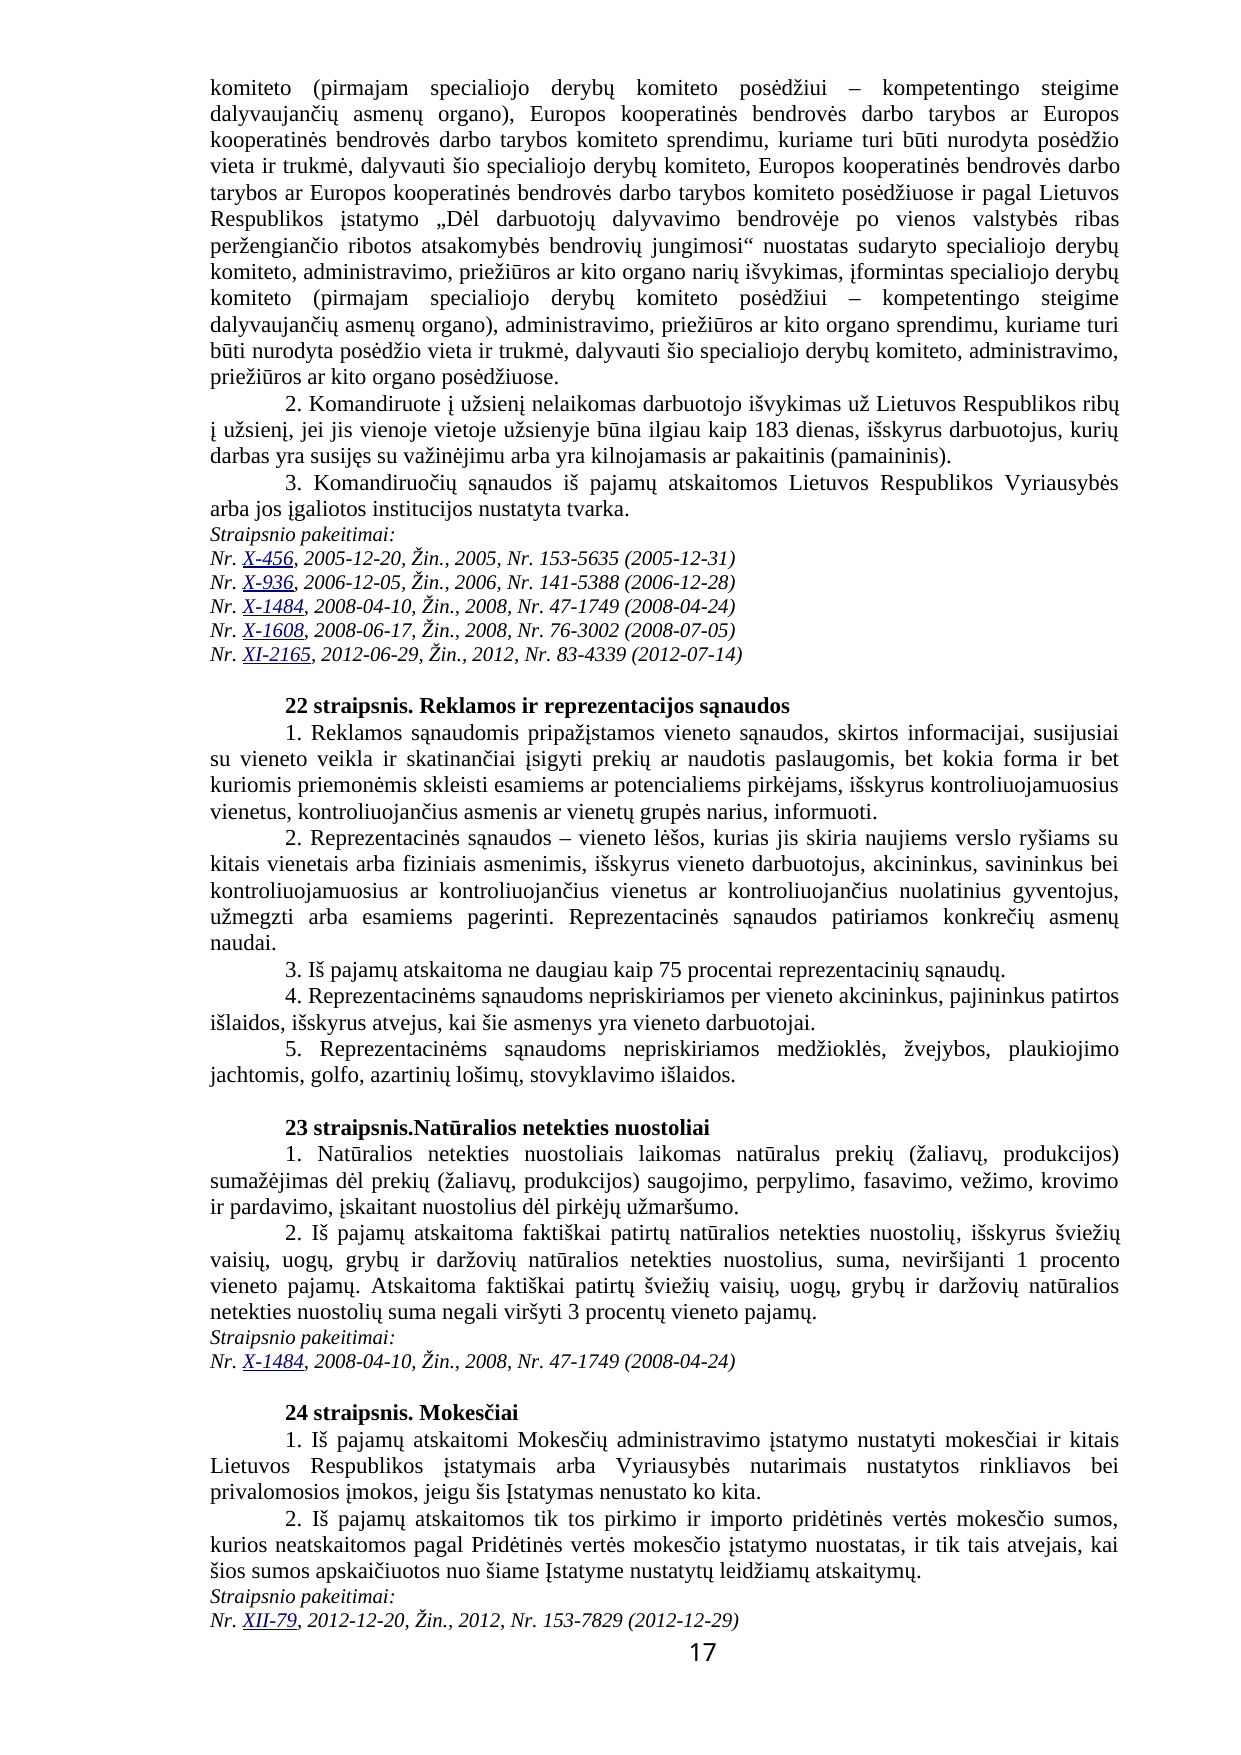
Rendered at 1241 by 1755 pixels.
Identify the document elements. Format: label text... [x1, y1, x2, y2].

text 1. Iš pajamų atskaitomi Mokesčių administravimo įstatymo nustatyti mokesčiai ir kitais Lietuvos Respublikos įstatymais arba Vyriausybės nutarimais nustatytos rinkliavos bei privalomosios įmokos, jeigu šis Įstatymas nenustato ko kita. [210, 1426, 1120, 1505]
text 3. Iš pajamų atskaitoma ne daugiau kaip 75 procentai reprezentacinių sąnaudų. [210, 956, 1120, 982]
text Nr. X-1484, 2008-04-10, Žin., 2008, Nr. 47-1749 (2008-04-24) [210, 1349, 1120, 1373]
subtitle 23 straipsnis.Natūralios netekties nuostoliai [210, 1114, 1120, 1140]
text Nr. X-456, 2005-12-20, Žin., 2005, Nr. 153-5635 (2005-12-31) [210, 546, 1120, 570]
text 3. Komandiruočių sąnaudos iš pajamų atskaitomos Lietuvos Respublikos Vyriausybės arba jos įgaliotos institucijos nustatyta tvarka. [210, 469, 1120, 522]
text 1. Natūralios netekties nuostoliais laikomas natūralus prekių (žaliavų, produkcijos) sumažėjimas dėl prekių (žaliavų, produkcijos) saugojimo, perpylimo, fasavimo, vežimo, krovimo ir pardavimo, įskaitant nuostolius dėl pirkėjų užmaršumo. [210, 1140, 1120, 1219]
text 24 straipsnis. Mokesčiai [210, 1399, 1120, 1426]
text Nr. X-936, 2006-12-05, Žin., 2006, Nr. 141-5388 (2006-12-28) [210, 570, 1120, 594]
text komiteto (pirmajam specialiojo derybų komiteto posėdžiui – kompetentingo steigime dalyvaujančių asmenų organo), Europos kooperatinės bendrovės darbo tarybos ar Europos kooperatinės bendrovės darbo tarybos komiteto sprendimu, kuriame turi būti nurodyta posėdžio vieta ir trukmė, dalyvauti šio specialiojo derybų komiteto, Europos kooperatinės bendrovės darbo tarybos ar Europos kooperatinės bendrovės darbo tarybos komiteto posėdžiuose ir pagal Lietuvos Respublikos įstatymo „Dėl darbuotojų dalyvavimo bendrovėje po vienos valstybės ribas peržengiančio ribotos atsakomybės bendrovių jungimosi“ nuostatas sudaryto specialiojo derybų komiteto, administravimo, priežiūros ar kito organo narių išvykimas, įformintas specialiojo derybų komiteto (pirmajam specialiojo derybų komiteto posėdžiui – kompetentingo steigime dalyvaujančių asmenų organo), administravimo, priežiūros ar kito organo sprendimu, kuriame turi būti nurodyta posėdžio vieta ir trukmė, dalyvauti šio specialiojo derybų komiteto, administravimo, priežiūros ar kito organo posėdžiuose. [210, 73, 1120, 390]
text Straipsnio pakeitimai: [210, 522, 1120, 546]
text 5. Reprezentacinėms sąnaudoms nepriskiriamos medžioklės, žvejybos, plaukiojimo jachtomis, golfo, azartinių lošimų, stovyklavimo išlaidos. [210, 1035, 1120, 1088]
text 2. Reprezentacinės sąnaudos – vieneto lėšos, kurias jis skiria naujiems verslo ryšiams su kitais vienetais arba fiziniais asmenimis, išskyrus vieneto darbuotojus, akcininkus, savininkus bei kontroliuojamuosius ar kontroliuojančius vienetus ar kontroliuojančius nuolatinius gyventojus, užmegzti arba esamiems pagerinti. Reprezentacinės sąnaudos patiriamos konkrečių asmenų naudai. [210, 824, 1120, 956]
text 22 straipsnis. Reklamos ir reprezentacijos sąnaudos [210, 692, 1120, 719]
text Nr. XII-79, 2012-12-20, Žin., 2012, Nr. 153-7829 (2012-12-29) [210, 1608, 1120, 1632]
text Straipsnio pakeitimai: [210, 1325, 1120, 1349]
text Nr. XI-2165, 2012-06-29, Žin., 2012, Nr. 83-4339 (2012-07-14) [210, 642, 1120, 666]
text Straipsnio pakeitimai: [210, 1584, 1120, 1608]
text 1. Reklamos sąnaudomis pripažįstamos vieneto sąnaudos, skirtos informacijai, susijusiai su vieneto veikla ir skatinančiai įsigyti prekių ar naudotis paslaugomis, bet kokia forma ir bet kuriomis priemonėmis skleisti esamiems ar potencialiems pirkėjams, išskyrus kontroliuojamuosius vienetus, kontroliuojančius asmenis ar vienetų grupės narius, informuoti. [210, 719, 1120, 824]
text 2. Komandiruote į užsienį nelaikomas darbuotojo išvykimas už Lietuvos Respublikos ribų į užsienį, jei jis vienoje vietoje užsienyje būna ilgiau kaip 183 dienas, išskyrus darbuotojus, kurių darbas yra susijęs su važinėjimu arba yra kilnojamasis ar pakaitinis (pamaininis). [210, 390, 1120, 469]
text Nr. X-1484, 2008-04-10, Žin., 2008, Nr. 47-1749 (2008-04-24) [210, 594, 1120, 618]
text 2. Iš pajamų atskaitomos tik tos pirkimo ir importo pridėtinės vertės mokesčio sumos, kurios neatskaitomos pagal Pridėtinės vertės mokesčio įstatymo nuostatas, ir tik tais atvejais, kai šios sumos apskaičiuotos nuo šiame Įstatyme nustatytų leidžiamų atskaitymų. [210, 1505, 1120, 1584]
text 4. Reprezentacinėms sąnaudoms nepriskiriamos per vieneto akcininkus, pajininkus patirtos išlaidos, išskyrus atvejus, kai šie asmenys yra vieneto darbuotojai. [210, 982, 1120, 1035]
text Nr. X-1608, 2008-06-17, Žin., 2008, Nr. 76-3002 (2008-07-05) [210, 618, 1120, 642]
text 2. Iš pajamų atskaitoma faktiškai patirtų natūralios netekties nuostolių, išskyrus šviežių vaisių, uogų, grybų ir daržovių natūralios netekties nuostolius, suma, neviršijanti 1 procento vieneto pajamų. Atskaitoma faktiškai patirtų šviežių vaisių, uogų, grybų ir daržovių natūralios netekties nuostolių suma negali viršyti 3 procentų vieneto pajamų. [210, 1219, 1120, 1325]
